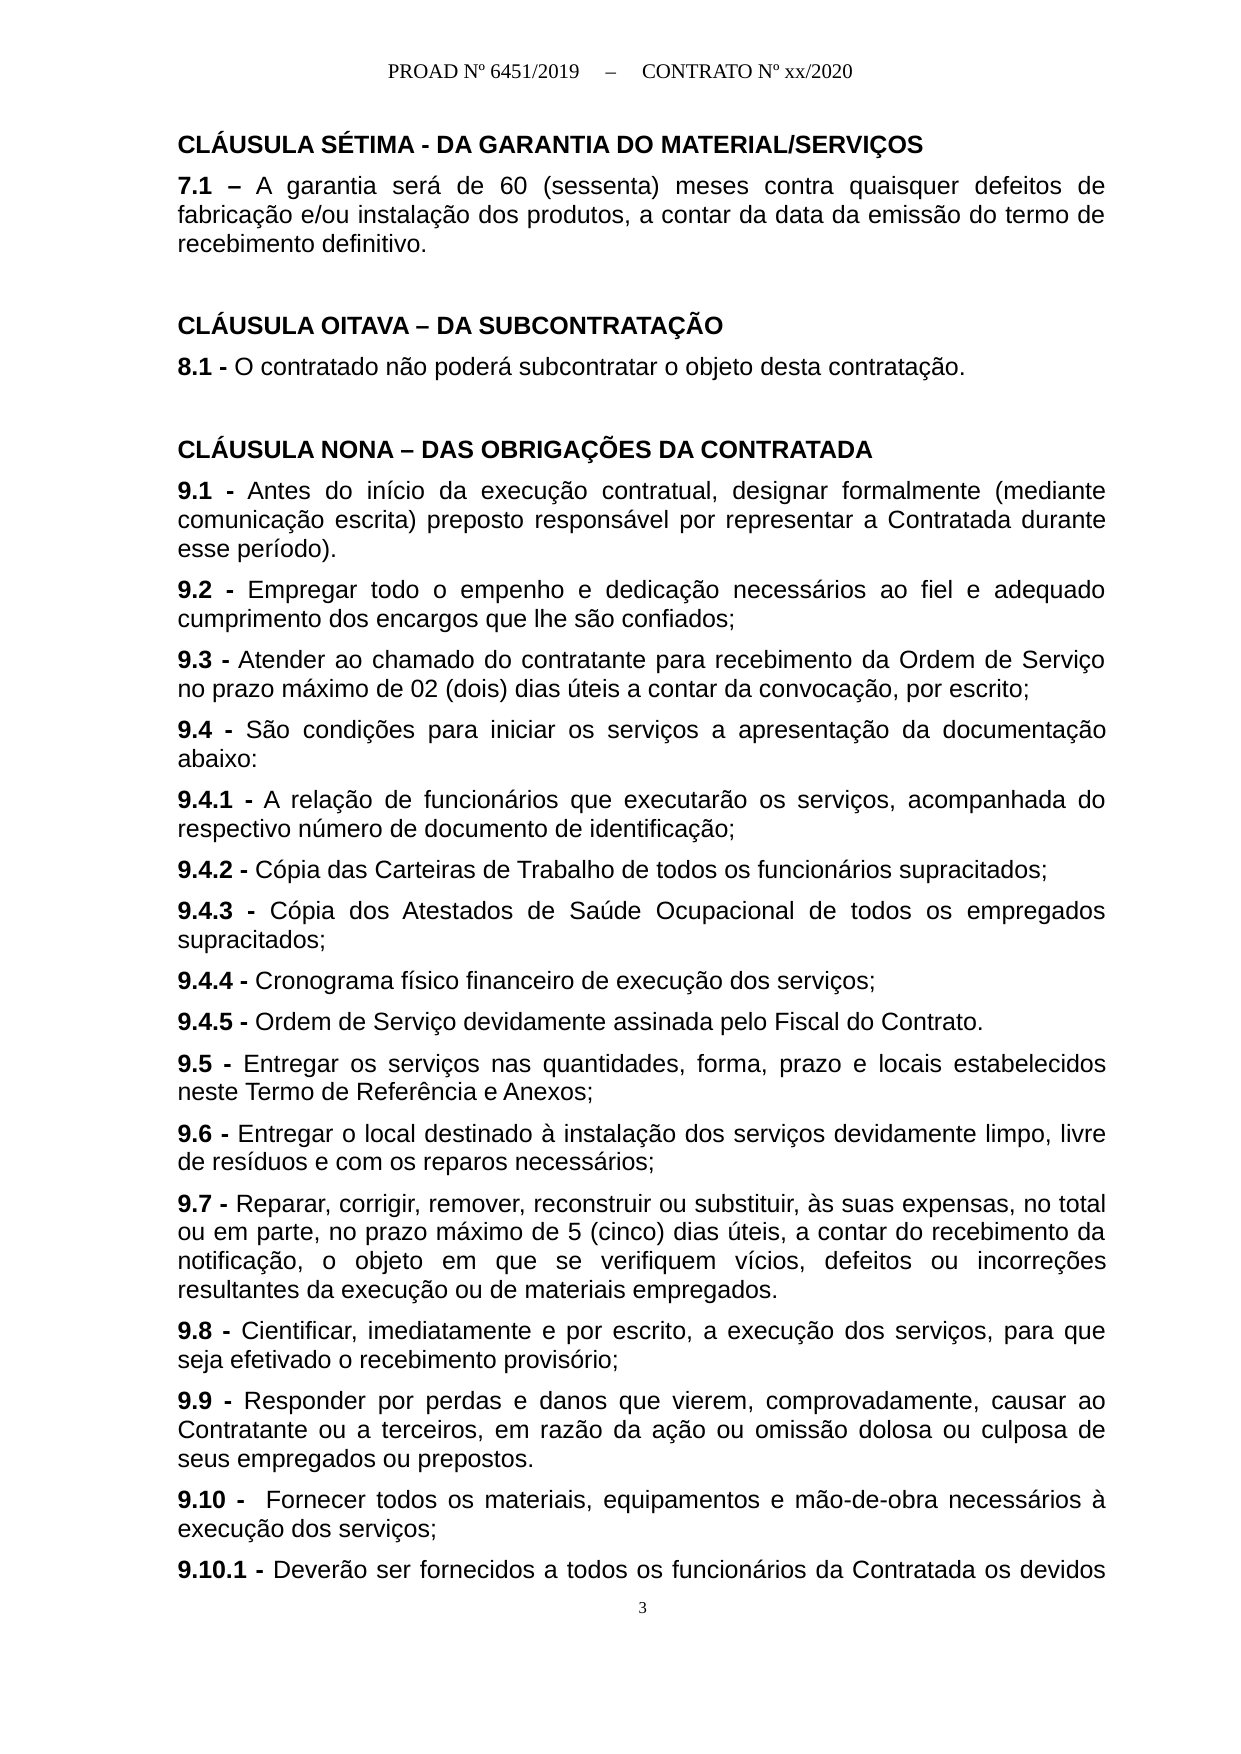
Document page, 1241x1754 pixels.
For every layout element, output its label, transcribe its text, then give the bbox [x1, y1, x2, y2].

text 9.7 - Reparar, corrigir, remover, reconstruir ou substituir, às suas expensas, no total ou em parte, no prazo máximo de 5 (cinco) dias úteis, a contar do recebimento da notificação, o objeto em que se verifiquem vícios, defeitos ou incorreções resultantes da execução ou de materiais empregados. [177, 1189, 1107, 1304]
text 7.1 – A garantia será de 60 (sessenta) meses contra quaisquer defeitos de fabricação e/ou instalação dos produtos, a contar da data da emissão do termo de recebimento definitivo. [177, 171, 1107, 257]
text 9.1 - Antes do início da execução contratual, designar formalmente (mediante comunicação escrita) preposto responsável por representar a Contratada durante esse período). [177, 476, 1107, 562]
text CLÁUSULA NONA – DAS OBRIGAÇÕES DA CONTRATADA [177, 435, 1107, 464]
text CLÁUSULA OITAVA – DA SUBCONTRATAÇÃO [177, 311, 1107, 340]
text 9.4.2 - Cópia das Carteiras de Trabalho de todos os funcionários supracitados; [177, 855, 1107, 884]
text 9.10 - Fornecer todos os materiais, equipamentos e mão-de-obra necessários à execução dos serviços; [177, 1485, 1107, 1542]
text CLÁUSULA SÉTIMA - DA GARANTIA DO MATERIAL/SERVIÇOS [177, 130, 1107, 159]
text 9.3 - Atender ao chamado do contratante para recebimento da Ordem de Serviço no prazo máximo de 02 (dois) dias úteis a contar da convocação, por escrito; [177, 645, 1107, 702]
text 9.10.1 - Deverão ser fornecidos a todos os funcionários da Contratada os devidos [177, 1555, 1107, 1584]
text 9.4.1 - A relação de funcionários que executarão os serviços, acompanhada do respectivo número de documento de identificação; [177, 785, 1107, 842]
text 9.8 - Cientificar, imediatamente e por escrito, a execução dos serviços, para que seja efetivado o recebimento provisório; [177, 1316, 1107, 1374]
text 9.2 - Empregar todo o empenho e dedicação necessários ao fiel e adequado cumprimento dos encargos que lhe são confiados; [177, 575, 1107, 632]
text 9.4.5 - Ordem de Serviço devidamente assinada pelo Fiscal do Contrato. [177, 1007, 1107, 1036]
text 9.5 - Entregar os serviços nas quantidades, forma, prazo e locais estabelecidos neste Termo de Referência e Anexos; [177, 1049, 1107, 1106]
text 9.9 - Responder por perdas e danos que vierem, comprovadamente, causar ao Contratante ou a terceiros, em razão da ação ou omissão dolosa ou culposa de seus empregados ou prepostos. [177, 1386, 1107, 1472]
text 8.1 - O contratado não poderá subcontratar o objeto desta contratação. [177, 352, 1107, 381]
text 9.4.4 - Cronograma físico financeiro de execução dos serviços; [177, 966, 1107, 995]
text 9.4 - São condições para iniciar os serviços a apresentação da documentação abaixo: [177, 715, 1107, 772]
text 9.4.3 - Cópia dos Atestados de Saúde Ocupacional de todos os empregados supracitados; [177, 896, 1107, 954]
text 9.6 - Entregar o local destinado à instalação dos serviços devidamente limpo, livre de resíduos e com os reparos necessários; [177, 1119, 1107, 1176]
